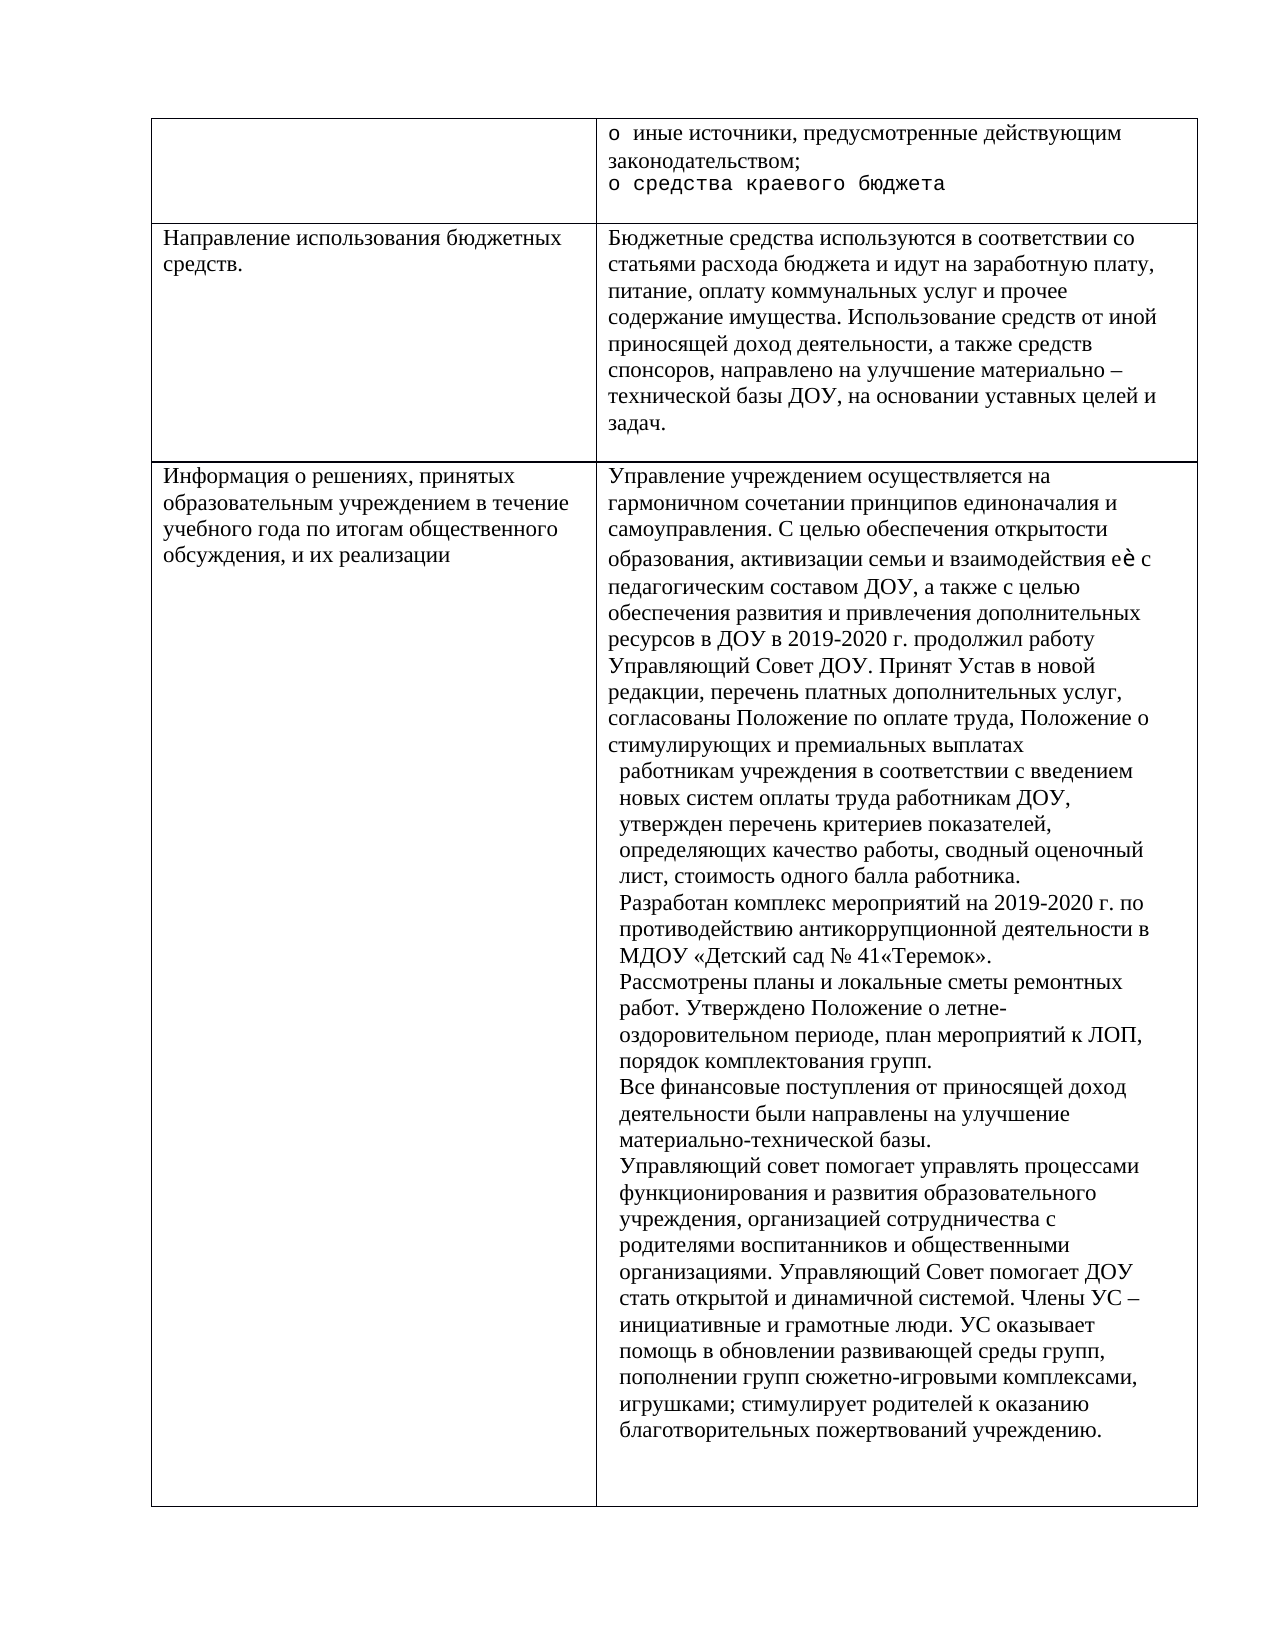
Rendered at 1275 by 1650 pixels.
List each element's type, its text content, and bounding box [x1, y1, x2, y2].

table_cell Направление использования бюджетных средств. [152, 224, 596, 461]
table_cell Управление учреждением осуществляется на гармоничном сочетании принципов единоначалия и самоуправления. С целью обеспечения открытости образования, активизации семьи и взаимодействия еѐ с педагогическим составом ДОУ, а также с целью обеспечения развития и привлечения дополнительных ресурсов в ДОУ в 2019-2020 г. продолжил работу Управляющий Совет ДОУ. Принят Устав в новой редакции, перечень платных дополнительных услуг, согласованы Положение по оплате труда, Положение о стимулирующих и премиальных выплатах [597, 463, 1197, 1506]
table_cell [608, 1443, 1186, 1479]
table_cell Бюджетные средства используются в соответствии со статьями расхода бюджета и идут на заработную плату, питание, оплату коммунальных услуг и прочее содержание имущества. Использование средств от иной приносящей доход деятельности, а также средств спонсоров, направлено на улучшение материально – технической базы ДОУ, на основании уставных целей и задач. [597, 224, 1197, 461]
table_header работникам учреждения в соответствии с введением новых систем оплаты труда работникам ДОУ, утвержден перечень критериев показателей, определяющих качество работы, сводный оценочный лист, стоимость одного балла работника. Разработан комплекс мероприятий на 2019-2020 г. по противодействию антикоррупционной деятельности в МДОУ «Детский сад № 41«Теремок». Рассмотрены планы и локальные сметы ремонтных работ. Утверждено Положение о летне-оздоровительном периоде, план мероприятий к ЛОП, порядок комплектования групп. Все финансовые поступления от приносящей доход деятельности были направлены на улучшение материально-технической базы. Управляющий совет помогает управлять процессами функционирования и развития образовательного учреждения, организацией сотрудничества с родителями воспитанников и общественными организациями. Управляющий Совет помогает ДОУ стать открытой и динамичной системой. Члены УС – инициативные и грамотные люди. УС оказывает помощь в обновлении развивающей среды групп, пополнении групп сюжетно-игровыми комплексами, игрушками; стимулирует родителей к оказанию благотворительных пожертвований учреждению. [608, 757, 1186, 1442]
table_cell o иные источники, предусмотренные действующим законодательством; o средства краевого бюджета [597, 119, 1197, 223]
table_cell Информация о решениях, принятых образовательным учреждением в течение учебного года по итогам общественного обсуждения, и их реализации [152, 463, 596, 1506]
table_cell [152, 119, 596, 223]
